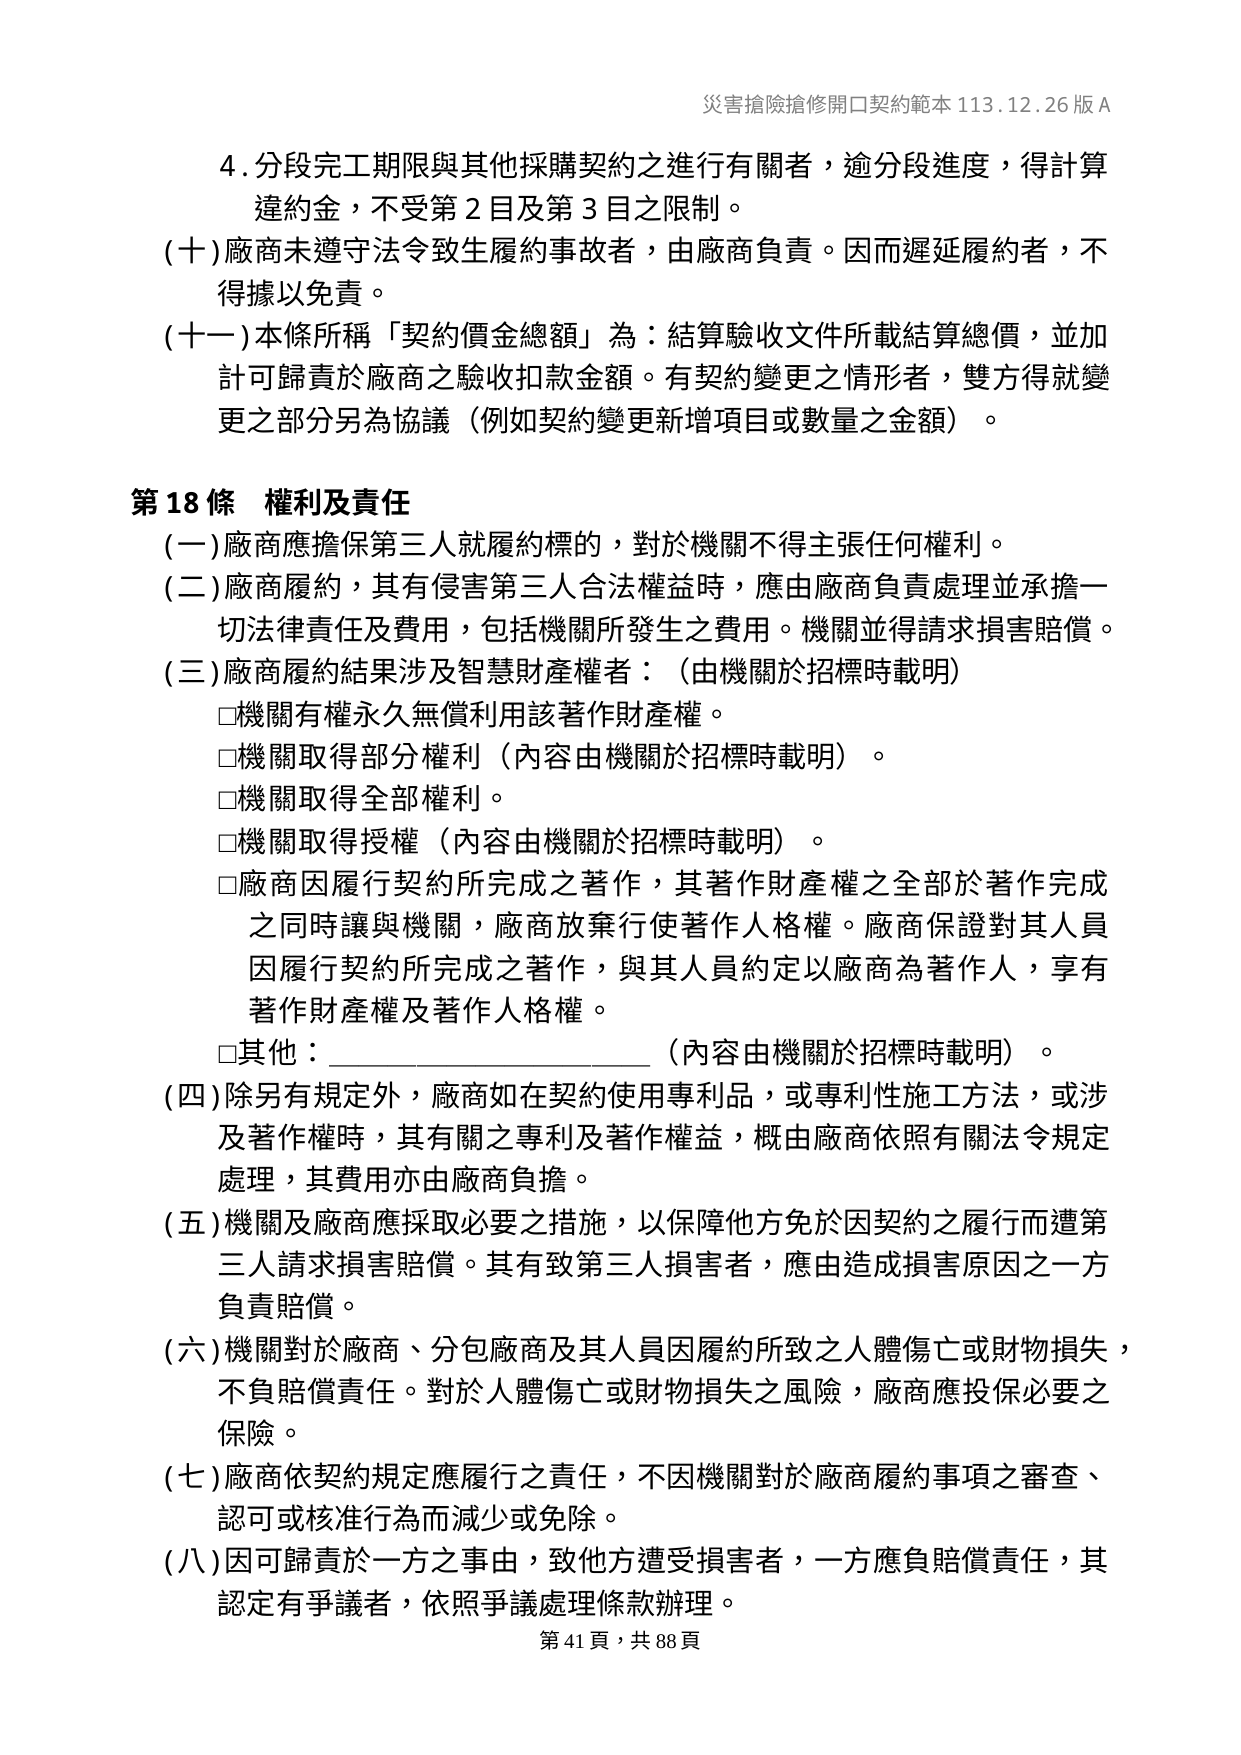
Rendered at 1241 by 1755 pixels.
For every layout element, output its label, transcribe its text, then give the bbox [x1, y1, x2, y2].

text (四)除另有規定外，廠商如在契約使用專利品，或專利性施工方法，或涉及著作權時，其有關之專利及著作權益，概由廠商依照有關法令規定處理，其費用亦由廠商負擔。 [159, 1072, 1110, 1199]
text (二)廠商履約，其有侵害第三人合法權益時，應由廠商負責處理並承擔一切法律責任及費用，包括機關所發生之費用。機關並得請求損害賠償。 [159, 564, 1110, 649]
text (七)廠商依契約規定應履行之責任，不因機關對於廠商履約事項之審查、認可或核准行為而減少或免除。 [159, 1453, 1110, 1538]
text □機關有權永久無償利用該著作財產權。 [218, 691, 1110, 733]
text (三)廠商履約結果涉及智慧財產權者：（由機關於招標時載明） [159, 649, 1110, 691]
text (五)機關及廠商應採取必要之措施，以保障他方免於因契約之履行而遭第三人請求損害賠償。其有致第三人損害者，應由造成損害原因之一方負責賠償。 [159, 1199, 1110, 1326]
text □機關取得授權（內容由機關於招標時載明）。 [218, 818, 1110, 861]
text (十一)本條所稱「契約價金總額」為：結算驗收文件所載結算總價，並加計可歸責於廠商之驗收扣款金額。有契約變更之情形者，雙方得就變更之部分另為協議（例如契約變更新增項目或數量之金額）。 [159, 312, 1110, 439]
text (六)機關對於廠商、分包廠商及其人員因履約所致之人體傷亡或財物損失，不負賠償責任。對於人體傷亡或財物損失之風險，廠商應投保必要之保險。 [159, 1326, 1110, 1453]
text □廠商因履行契約所完成之著作，其著作財產權之全部於著作完成之同時讓與機關，廠商放棄行使著作人格權。廠商保證對其人員因履行契約所完成之著作，與其人員約定以廠商為著作人，享有著作財產權及著作人格權。 [218, 861, 1110, 1030]
text 4.分段完工期限與其他採購契約之進行有關者，逾分段進度，得計算違約金，不受第2目及第3目之限制。 [218, 143, 1110, 228]
text □機關取得部分權利（內容由機關於招標時載明）。 [218, 733, 1110, 776]
text (十)廠商未遵守法令致生履約事故者，由廠商負責。因而遲延履約者，不得據以免責。 [159, 228, 1110, 312]
text □機關取得全部權利。 [218, 776, 1110, 818]
text □其他：＿＿＿＿＿＿＿＿＿＿＿（內容由機關於招標時載明）。 [218, 1030, 1110, 1072]
text (一)廠商應擔保第三人就履約標的，對於機關不得主張任何權利。 [159, 522, 1110, 564]
text 第18條 權利及責任 [130, 479, 1110, 522]
text (八)因可歸責於一方之事由，致他方遭受損害者，一方應負賠償責任，其認定有爭議者，依照爭議處理條款辦理。 [159, 1538, 1110, 1623]
